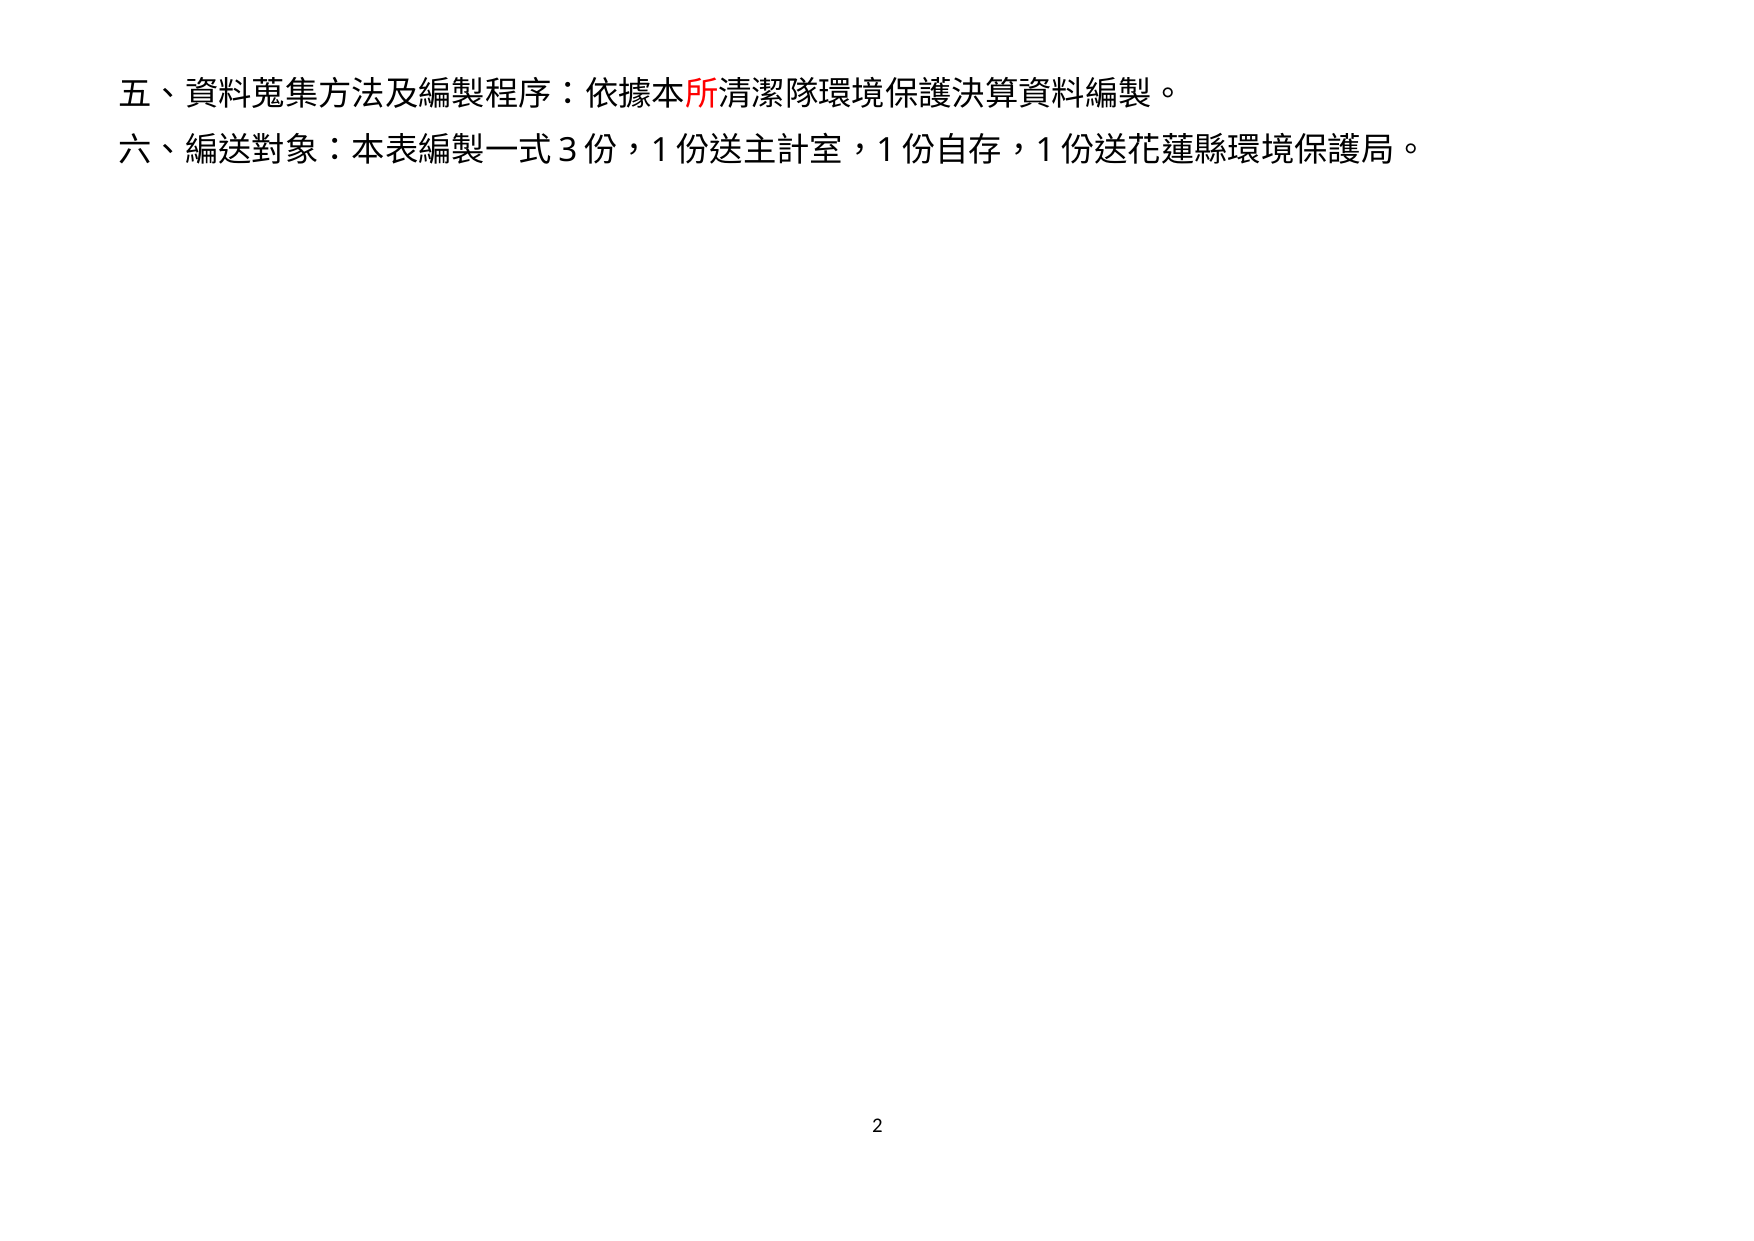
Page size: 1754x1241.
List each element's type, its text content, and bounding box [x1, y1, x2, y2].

text 六、編送對象：本表編製一式3份，1份送主計室，1份自存，1份送花蓮縣環境保護局。 [118, 131, 1636, 169]
text 五、資料蒐集方法及編製程序：依據本所清潔隊環境保護決算資料編製。 [118, 75, 1636, 112]
